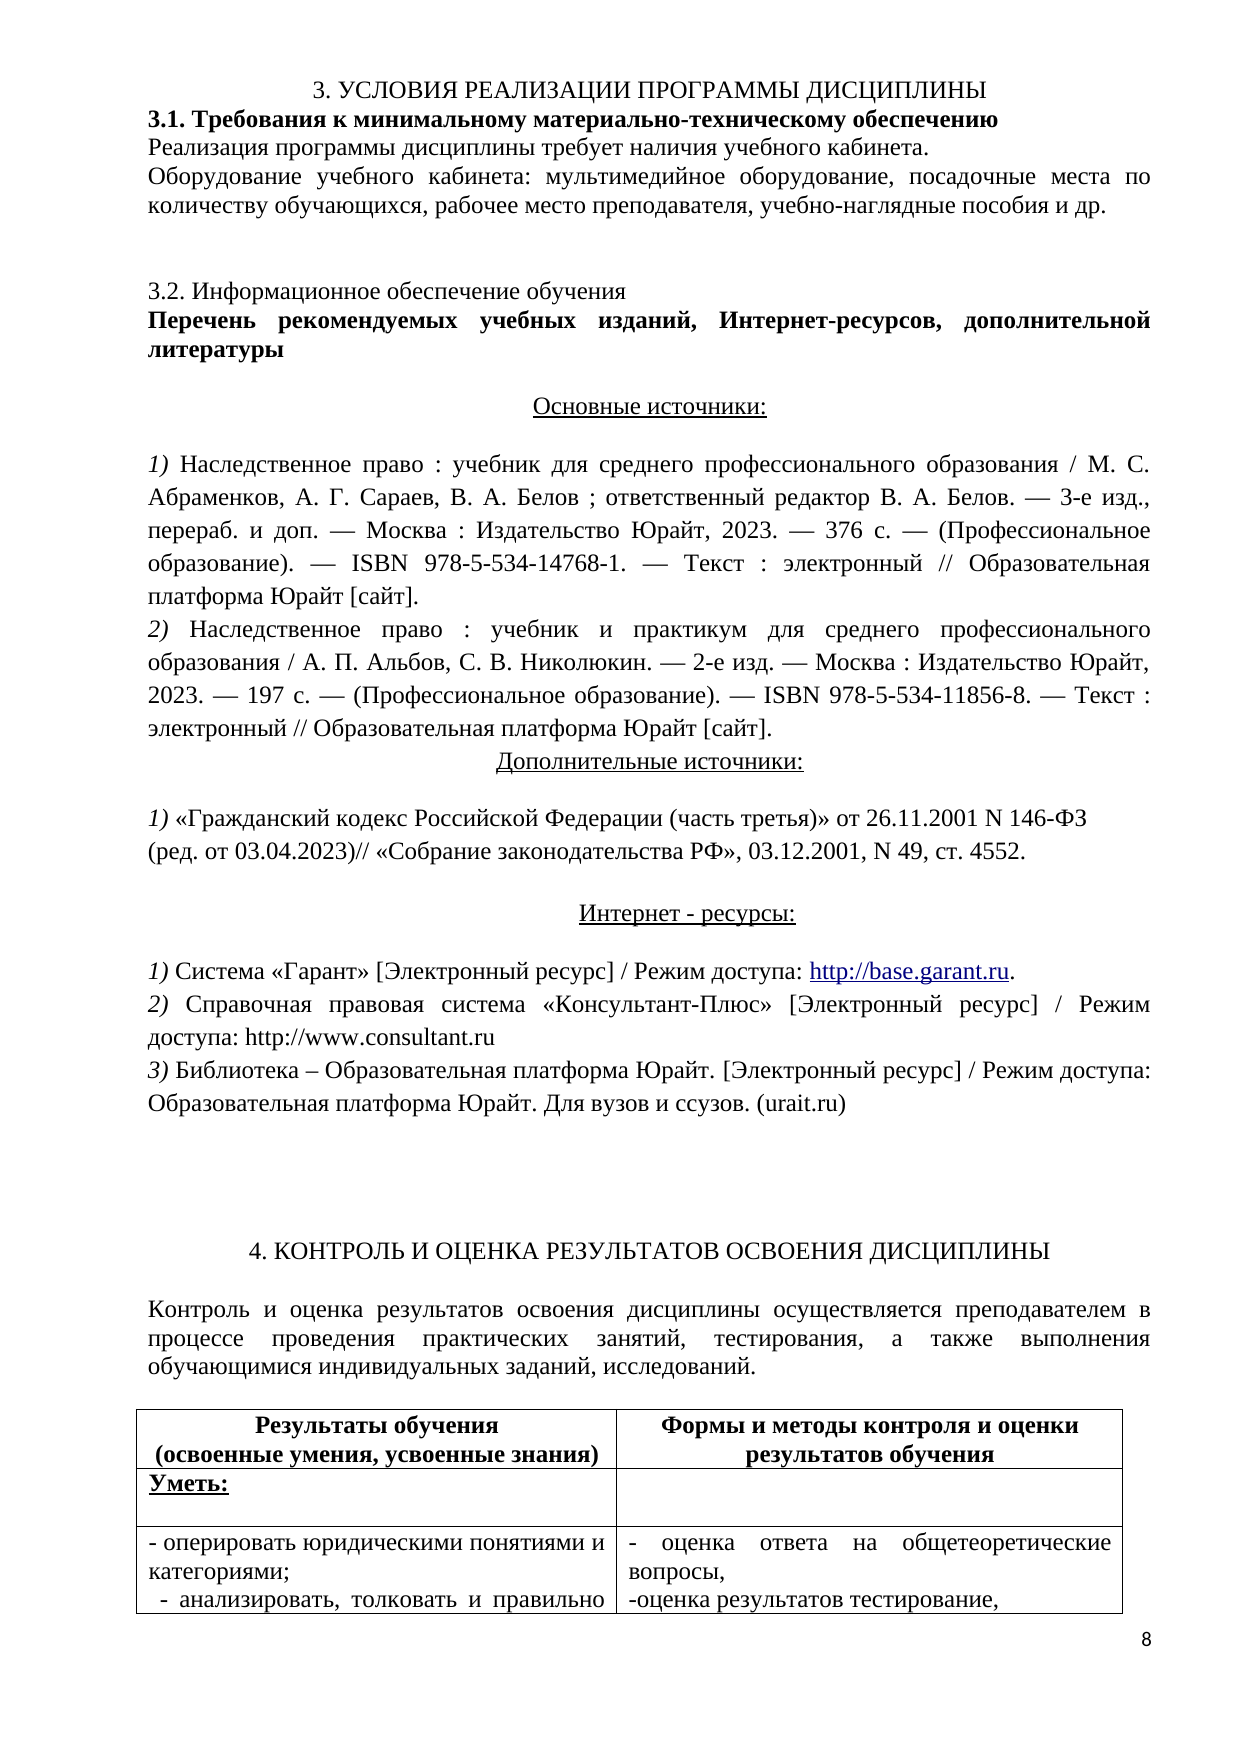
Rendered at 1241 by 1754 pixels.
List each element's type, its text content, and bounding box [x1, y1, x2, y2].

text Контроль и оценка результатов освоения дисциплины осуществляется преподавателем в процессе проведения практических занятий, тестирования, а также выполнения обучающимися индивидуальных заданий, исследований. [148, 1294, 1152, 1380]
text (ред. от 03.04.2023)// «Собрание законодательства РФ», 03.12.2001, N 49, ст. 4552. [148, 836, 1152, 865]
text 1) Система «Гарант» [Электронный ресурс] / Режим доступа: http://base.garant.ru. [148, 956, 1152, 984]
text Основные источники: [148, 391, 1152, 420]
table_cell - оценка ответа на общетеоретические вопросы, -оценка результатов тестирование, [617, 1527, 1122, 1613]
text 4. КОНТРОЛЬ И ОЦЕНКА РЕЗУЛЬТАТОВ ОСВОЕНИЯ ДИСЦИПЛИНЫ [148, 1236, 1152, 1265]
table_cell [617, 1469, 1122, 1526]
text 3.2. Информационное обеспечение обучения [148, 276, 1152, 305]
text Реализация программы дисциплины требует наличия учебного кабинета. [148, 132, 1152, 161]
table_header Формы и методы контроля и оценки результатов обучения [617, 1410, 1122, 1467]
text Дополнительные источники: [148, 746, 1152, 775]
text 3. УСЛОВИЯ РЕАЛИЗАЦИИ ПРОГРАММЫ ДИСЦИПЛИНЫ [148, 75, 1152, 104]
table_header Результаты обучения (освоенные умения, усвоенные знания) [137, 1410, 616, 1467]
text 2) Наследственное право : учебник и практикум для среднего профессионального образования / А. П. Альбов, С. В. Николюкин. — 2-е изд. — Москва : Издательство Юрайт, 2023. — 197 с. — (Профессиональное образование). — ISBN 978-5-534-11856-8. — Текст : электронный // Образовательная платформа Юрайт [сайт]. [148, 614, 1152, 742]
text 3) Библиотека – Образовательная платформа Юрайт. [Электронный ресурс] / Режим доступа: Образовательная платформа Юрайт. Для вузов и ссузов. (urait.ru) [148, 1055, 1152, 1117]
text Перечень рекомендуемых учебных изданий, Интернет-ресурсов, дополнительной литературы [148, 305, 1152, 362]
text 3.1. Требования к минимальному материально-техническому обеспечению [148, 104, 1152, 132]
text 2) Справочная правовая система «Консультант-Плюс» [Электронный ресурс] / Режим доступа: http://www.consultant.ru [148, 989, 1152, 1051]
table_cell Уметь: [137, 1469, 616, 1526]
text Интернет - ресурсы: [223, 898, 1152, 927]
text 1) «Гражданский кодекс Российской Федерации (часть третья)» от 26.11.2001 N 146-ФЗ [148, 803, 1152, 832]
table_cell - оперировать юридическими понятиями и категориями; - анализировать, толковать и правильно [137, 1527, 616, 1613]
text Оборудование учебного кабинета: мультимедийное оборудование, посадочные места по количеству обучающихся, рабочее место преподавателя, учебно-наглядные пособия и др. [148, 161, 1152, 219]
text 1) Наследственное право : учебник для среднего профессионального образования / М. С. Абраменков, А. Г. Сараев, В. А. Белов ; ответственный редактор В. А. Белов. — 3-е изд., перераб. и доп. — Москва : Издательство Юрайт, 2023. — 376 с. — (Профессиональное образование). — ISBN 978-5-534-14768-1. — Текст : электронный // Образовательная платформа Юрайт [сайт]. [148, 449, 1152, 609]
